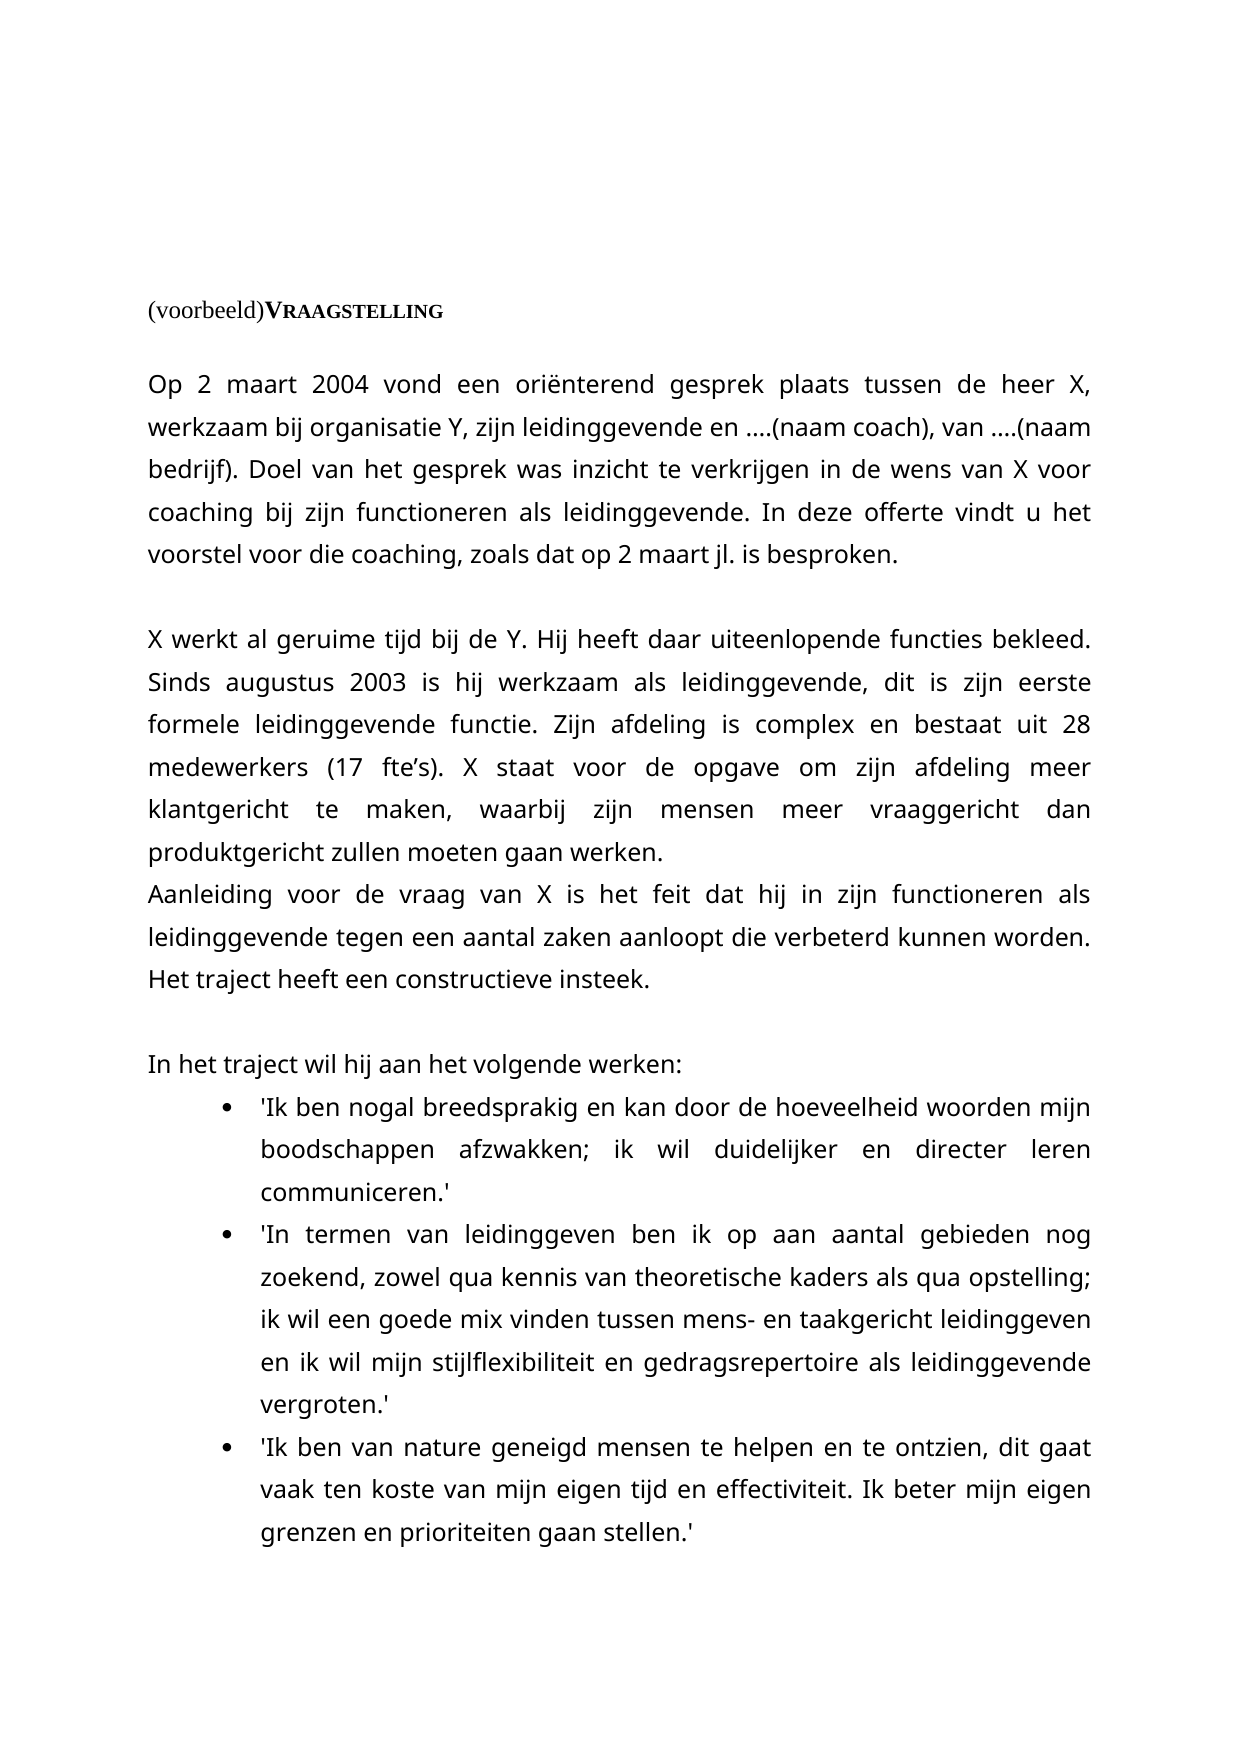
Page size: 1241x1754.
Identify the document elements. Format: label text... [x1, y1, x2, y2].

text (voorbeeld)Vraagstelling [148, 295, 1092, 324]
list 'In termen van leidinggeven ben ik op aan aantal gebieden nog zoekend, zowel qua kennis van theoretische kaders als qua opstelling; ik wil een goede mix vinden tussen mens- en taakgericht leidinggeven en ik wil mijn stijlflexibiliteit en gedragsrepertoire als leidinggevende vergroten.' [223, 1217, 1092, 1421]
list 'Ik ben van nature geneigd mensen te helpen en te ontzien, dit gaat vaak ten koste van mijn eigen tijd en effectiviteit. Ik beter mijn eigen grenzen en prioriteiten gaan stellen.' [223, 1430, 1092, 1549]
text In het traject wil hij aan het volgende werken: [148, 1047, 1092, 1081]
text Op 2 maart 2004 vond een oriënterend gesprek plaats tussen de heer X, werkzaam bij organisatie Y, zijn leidinggevende en ….(naam coach), van ….(naam bedrijf). Doel van het gesprek was inzicht te verkrijgen in de wens van X voor coaching bij zijn functioneren als leidinggevende. In deze offerte vindt u het voorstel voor die coaching, zoals dat op 2 maart jl. is besproken. [148, 367, 1092, 571]
list 'Ik ben nogal breedsprakig en kan door de hoeveelheid woorden mijn boodschappen afzwakken; ik wil duidelijker en directer leren communiceren.' [223, 1090, 1092, 1209]
text X werkt al geruime tijd bij de Y. Hij heeft daar uiteenlopende functies bekleed. Sinds augustus 2003 is hij werkzaam als leidinggevende, dit is zijn eerste formele leidinggevende functie. Zijn afdeling is complex en bestaat uit 28 medewerkers (17 fte’s). X staat voor de opgave om zijn afdeling meer klantgericht te maken, waarbij zijn mensen meer vraaggericht dan produktgericht zullen moeten gaan werken. [148, 622, 1092, 869]
text Aanleiding voor de vraag van X is het feit dat hij in zijn functioneren als leidinggevende tegen een aantal zaken aanloopt die verbeterd kunnen worden. Het traject heeft een constructieve insteek. [148, 877, 1092, 996]
